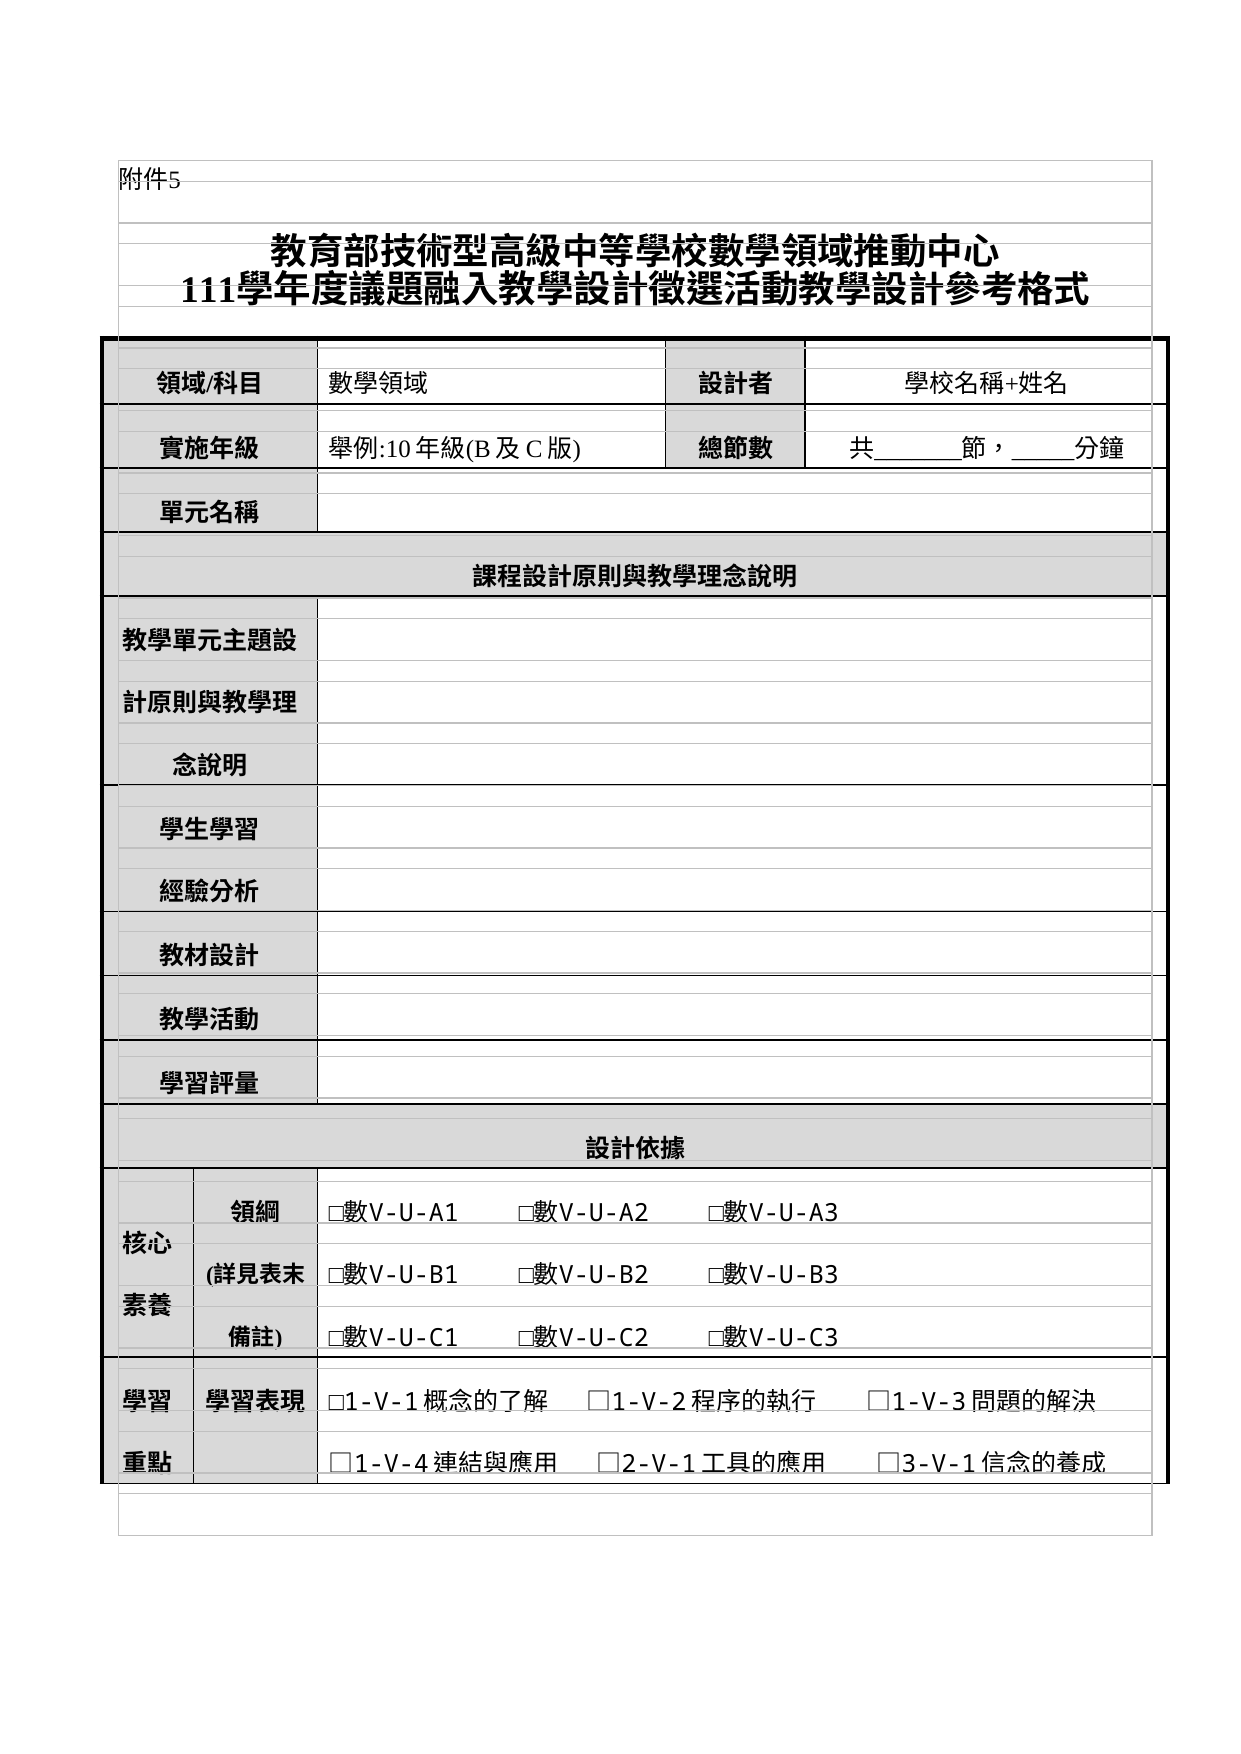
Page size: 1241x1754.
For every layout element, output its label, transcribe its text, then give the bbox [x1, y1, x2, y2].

table_cell [806, 411, 1151, 431]
table_cell □數V-U-C1 □數V-U-C2 □數V-U-C3 [318, 1307, 1151, 1347]
table_cell 教學活動 [119, 994, 317, 1035]
table_cell [119, 1041, 317, 1056]
table_cell [318, 1169, 1151, 1181]
table_cell 重點 [119, 1432, 193, 1472]
table_cell 核心素養 [119, 1224, 193, 1243]
table_cell [1153, 976, 1166, 1039]
table_cell 核心素養 [119, 1349, 193, 1356]
table_cell 共_______節，_____分鐘 [806, 432, 1151, 467]
table_cell [119, 1411, 193, 1431]
table_cell [318, 1349, 1151, 1356]
table_cell 設計依據 [119, 1119, 1151, 1160]
table_cell [104, 533, 118, 595]
text 教育部技術型高級中等學校數學領域推動中心 [119, 244, 1151, 269]
table_cell [318, 724, 1151, 743]
table_cell [1153, 1105, 1166, 1167]
table_cell [318, 976, 1151, 993]
table_cell [318, 599, 1151, 618]
table_cell 教學單元主題設 [119, 619, 317, 660]
table_cell 學習表現 [194, 1369, 317, 1410]
text 教育部技術型高級中等學校數學領域推動中心 [119, 224, 1151, 243]
table_cell [666, 405, 804, 410]
table_cell [1153, 533, 1166, 595]
table_cell □1-V-1概念的了解 □1-V-2程序的執行 □1-V-3問題的解決 [318, 1369, 1151, 1410]
table_cell [1153, 786, 1166, 911]
table_cell [318, 807, 1151, 847]
text 附件5 [119, 161, 1151, 181]
table_cell [104, 1105, 118, 1167]
table_cell [119, 1358, 193, 1368]
table_cell [194, 1411, 317, 1431]
table_cell [119, 405, 317, 410]
table_cell 核心素養 [119, 1244, 193, 1285]
table_cell 課程設計原則與教學理念說明 [119, 557, 1151, 595]
text 111學年度議題融入教學設計徵選活動教學設計參考格式 [119, 286, 380, 306]
table_cell [1153, 1358, 1166, 1483]
table_header 數學領域 [318, 369, 665, 403]
text 教育部技術型高級中等學校數學領域推動中心 [119, 207, 1151, 222]
table_cell [1153, 1041, 1166, 1103]
table_cell [119, 599, 317, 618]
table_header [1153, 341, 1166, 403]
table_header [119, 349, 317, 368]
table_cell [318, 994, 1151, 1035]
table_cell [318, 1224, 1151, 1243]
table_cell [318, 411, 665, 431]
table_header [318, 349, 665, 368]
table_cell [1153, 469, 1166, 531]
table_cell 核心素養 [119, 1307, 193, 1347]
table_cell 單元名稱 [119, 494, 317, 531]
table_cell [119, 411, 317, 431]
table_cell 舉例:10年級(B及C版) [318, 432, 665, 467]
table_cell [119, 1099, 317, 1103]
table_cell [806, 405, 1151, 410]
table_cell [666, 411, 804, 431]
table_cell [318, 494, 1151, 531]
table_header [666, 349, 804, 368]
table_cell [104, 912, 118, 975]
table_cell [318, 474, 1151, 493]
table_cell 備註) [194, 1307, 317, 1347]
table_cell [194, 1286, 317, 1306]
table_cell [119, 724, 317, 743]
table_header 領域/科目 [119, 369, 317, 403]
table_cell 領綱 [194, 1182, 317, 1222]
table_cell 教材設計 [119, 932, 317, 972]
table_cell [318, 1411, 1151, 1431]
table_cell [1153, 597, 1166, 784]
table_cell [119, 1474, 193, 1483]
table_cell [318, 932, 1151, 972]
table_cell [194, 1224, 317, 1243]
table_header 設計者 [666, 369, 804, 403]
table_cell 核心素養 [104, 1169, 118, 1356]
table_cell [194, 1432, 317, 1472]
table_cell [318, 1358, 1151, 1368]
table_cell 實施年級 [119, 432, 317, 467]
table_cell [1153, 1169, 1166, 1356]
table_cell 經驗分析 [119, 869, 317, 910]
table_cell 核心素養 [119, 1286, 193, 1306]
table_cell [194, 1474, 317, 1483]
table_cell [318, 1057, 1151, 1097]
table_cell [194, 1169, 317, 1181]
table_header 學校名稱+姓名 [806, 369, 1151, 403]
table_cell 念說明 [119, 744, 317, 784]
table_cell [318, 682, 1151, 722]
table_cell 總節數 [666, 432, 804, 467]
table_cell [104, 469, 118, 531]
table_header [318, 341, 665, 347]
table_cell [1153, 912, 1166, 975]
table_cell [119, 786, 317, 806]
table_cell [318, 912, 1151, 931]
table_cell (詳見表末 [194, 1244, 317, 1285]
table_cell [318, 1041, 1151, 1056]
text 附件5 [119, 182, 1151, 196]
table_cell 學生學習 [119, 807, 317, 847]
table_header [119, 341, 317, 347]
table_cell 學習評量 [119, 1057, 317, 1097]
table_cell [104, 1041, 118, 1103]
text 111學年度議題融入教學設計徵選活動教學設計參考格式 [379, 286, 1151, 306]
table_cell [104, 786, 118, 911]
table_cell [318, 1286, 1151, 1306]
table_cell [119, 1161, 1151, 1167]
table_header [104, 341, 118, 403]
table_cell [104, 976, 118, 1039]
table_cell [119, 474, 317, 493]
table_header [806, 341, 1151, 347]
table_cell 核心素養 [119, 1169, 193, 1181]
table_cell [119, 1105, 1151, 1118]
table_cell [318, 619, 1151, 660]
table_cell [119, 661, 317, 681]
table_cell [119, 536, 1151, 556]
table_cell [119, 976, 317, 993]
table_cell [119, 849, 317, 868]
table_cell [318, 849, 1151, 868]
table_cell [318, 744, 1151, 784]
text 111學年度議題融入教學設計徵選活動教學設計參考格式 [119, 269, 1151, 285]
table_cell [318, 1474, 1151, 1483]
table_cell [318, 786, 1151, 806]
table_cell [194, 1349, 317, 1356]
table_header [666, 341, 804, 347]
table_cell [104, 597, 118, 784]
table_cell [318, 661, 1151, 681]
table_cell 核心素養 [119, 1182, 193, 1222]
table_cell □1-V-4連結與應用 □2-V-1工具的應用 □3-V-1信念的養成 [318, 1432, 1151, 1472]
table_header [806, 349, 1151, 368]
table_cell □數V-U-B1 □數V-U-B2 □數V-U-B3 [318, 1244, 1151, 1285]
table_cell 計原則與教學理 [119, 682, 317, 722]
table_cell □數V-U-A1 □數V-U-A2 □數V-U-A3 [318, 1182, 1151, 1222]
table_cell [318, 1099, 1151, 1103]
table_cell [318, 869, 1151, 910]
text 111學年度議題融入教學設計徵選活動教學設計參考格式 [119, 307, 1151, 311]
table_cell 學習 [119, 1369, 193, 1410]
table_cell [1153, 405, 1166, 467]
table_cell [104, 1358, 118, 1483]
table_cell [104, 405, 118, 467]
table_cell [119, 912, 317, 931]
table_cell [318, 405, 665, 410]
table_cell [194, 1358, 317, 1368]
